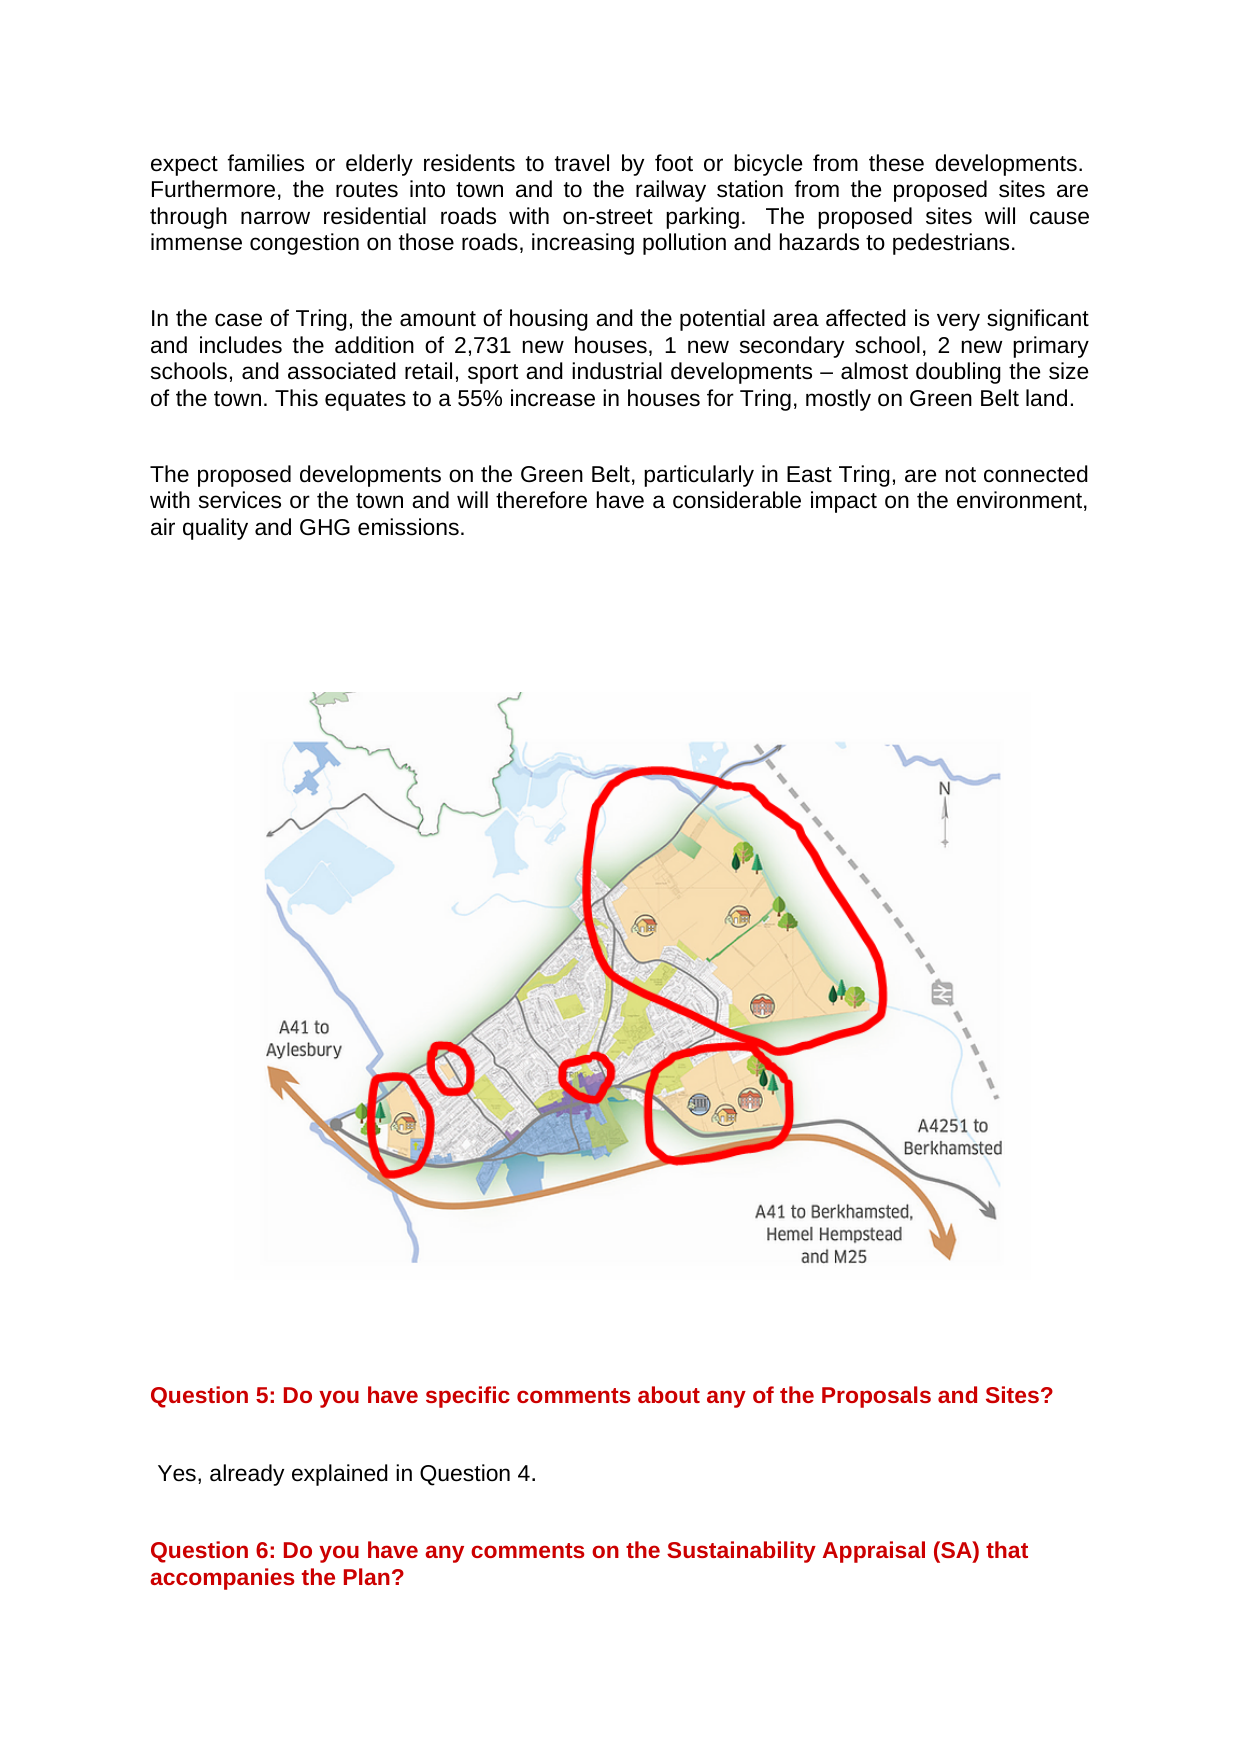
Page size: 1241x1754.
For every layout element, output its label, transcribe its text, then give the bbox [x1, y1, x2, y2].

text expect families or elderly residents to travel by foot or bicycle from these developments. Furthermore, the routes into town and to the railway station from the proposed sites are through narrow residential roads with on-street parking. The proposed sites will cause immense congestion on those roads, increasing pollution and hazards to pedestrians. [150, 150, 1090, 255]
text Question 6: Do you have any comments on the Sustainability Appraisal (SA) that accompanies the Plan? [150, 1537, 1090, 1590]
text In the case of Tring, the amount of housing and the potential area affected is very significant and includes the addition of 2,731 new houses, 1 new secondary school, 2 new primary schools, and associated retail, sport and industrial developments – almost doubling the size of the town. This equates to a 55% increase in houses for Tring, mostly on Green Belt land. [150, 305, 1090, 411]
text The proposed developments on the Green Belt, particularly in East Tring, are not connected with services or the town and will therefore have a considerable impact on the environment, air quality and GHG emissions. [150, 461, 1090, 540]
text Question 5: Do you have specific comments about any of the Proposals and Sites? [150, 1382, 1090, 1408]
text Yes, already explained in Question 4. [150, 1458, 1090, 1487]
